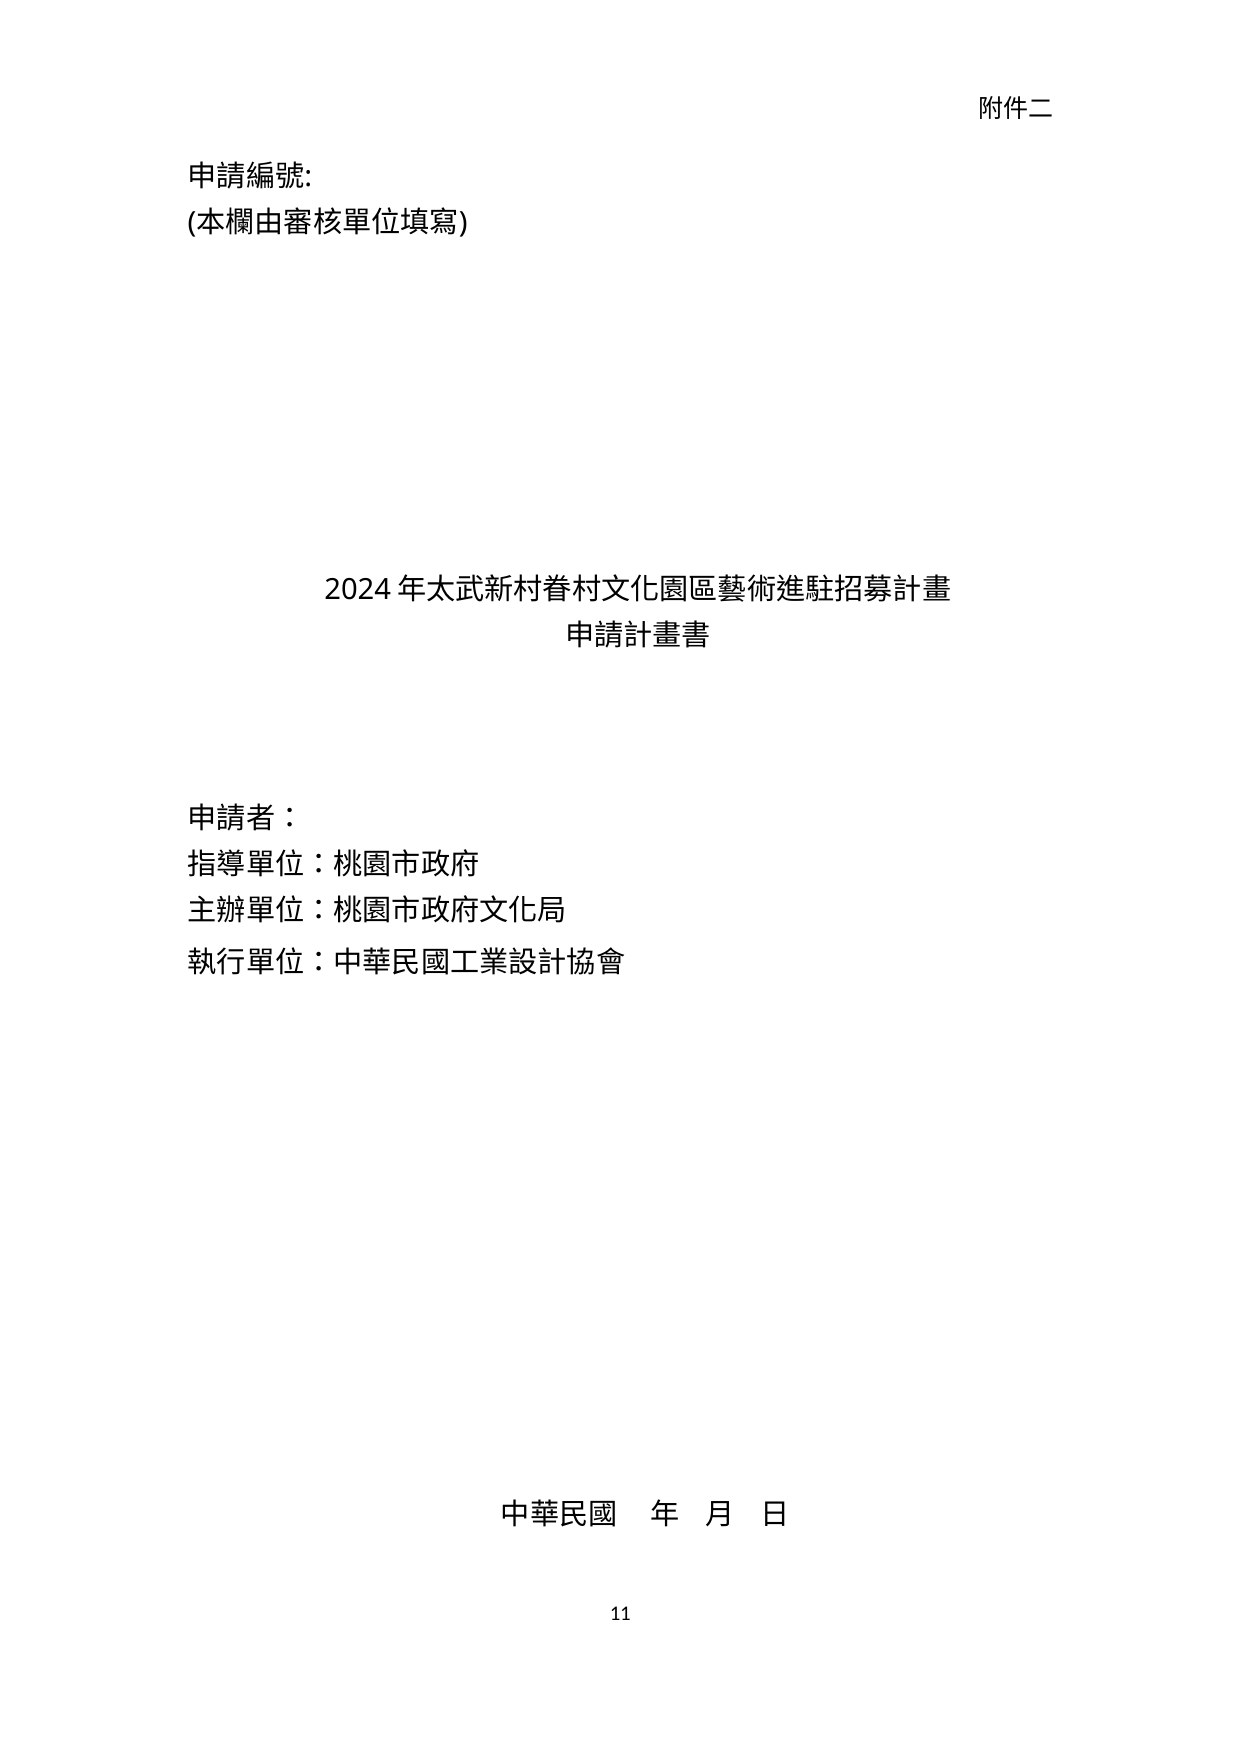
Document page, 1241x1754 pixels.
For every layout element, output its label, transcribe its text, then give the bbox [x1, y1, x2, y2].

text (本欄由審核單位填寫) [187, 196, 1053, 379]
text 2024年太武新村眷村文化園區藝術進駐招募計畫 申請計畫書 [222, 517, 1053, 654]
text 申請編號: [187, 150, 1053, 196]
text 主辦單位：桃園市政府文化局 [187, 883, 1053, 929]
text 申請者： 指導單位：桃園市政府 [187, 792, 1053, 883]
text 執行單位：中華民國工業設計協會 [187, 929, 1053, 983]
text 中華民國 年 月 日 [187, 1487, 1053, 1533]
